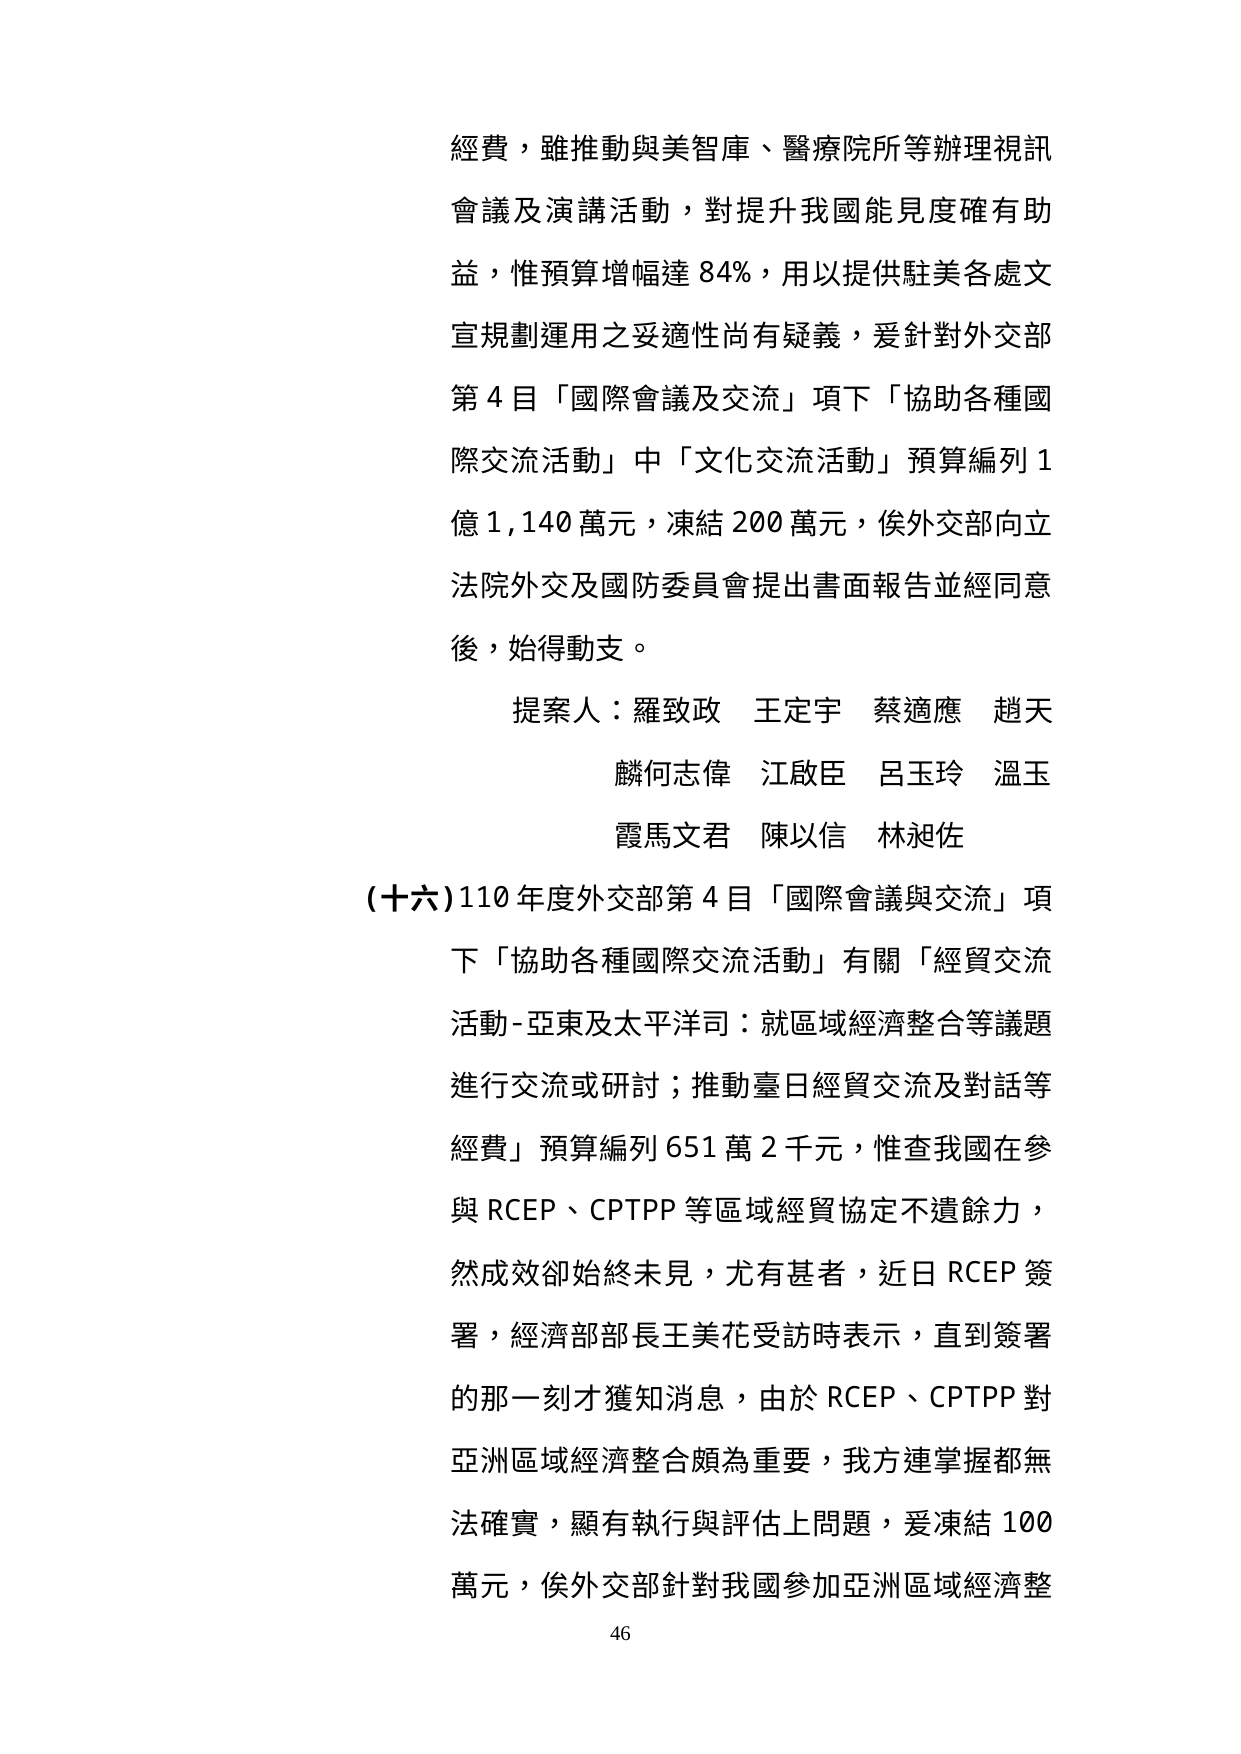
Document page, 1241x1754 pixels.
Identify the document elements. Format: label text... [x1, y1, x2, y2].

text 經費，雖推動與美智庫、醫療院所等辦理視訊會議及演講活動，對提升我國能見度確有助益，惟預算增幅達84%，用以提供駐美各處文宣規劃運用之妥適性尚有疑義，爰針對外交部第4目「國際會議及交流」項下「協助各種國際交流活動」中「文化交流活動」預算編列1億1,140萬元，凍結200萬元，俟外交部向立法院外交及國防委員會提出書面報告並經同意後，始得動支。 [362, 105, 1053, 667]
text (十六)110年度外交部第4目「國際會議與交流」項下「協助各種國際交流活動」有關「經貿交流活動-亞東及太平洋司：就區域經濟整合等議題進行交流或研討；推動臺日經貿交流及對話等經費」預算編列651萬2千元，惟查我國在參與RCEP、CPTPP等區域經貿協定不遺餘力，然成效卻始終未見，尤有甚者，近日RCEP簽署，經濟部部長王美花受訪時表示，直到簽署的那一刻才獲知消息，由於RCEP、CPTPP對亞洲區域經濟整合頗為重要，我方連掌握都無法確實，顯有執行與評估上問題，爰凍結100萬元，俟外交部針對我國參加亞洲區域經濟整 [362, 855, 1053, 1605]
text 提案人：羅致政 王定宇 蔡適應 趙天麟何志偉 江啟臣 呂玉玲 溫玉霞馬文君 陳以信 林昶佐 [512, 667, 1053, 855]
